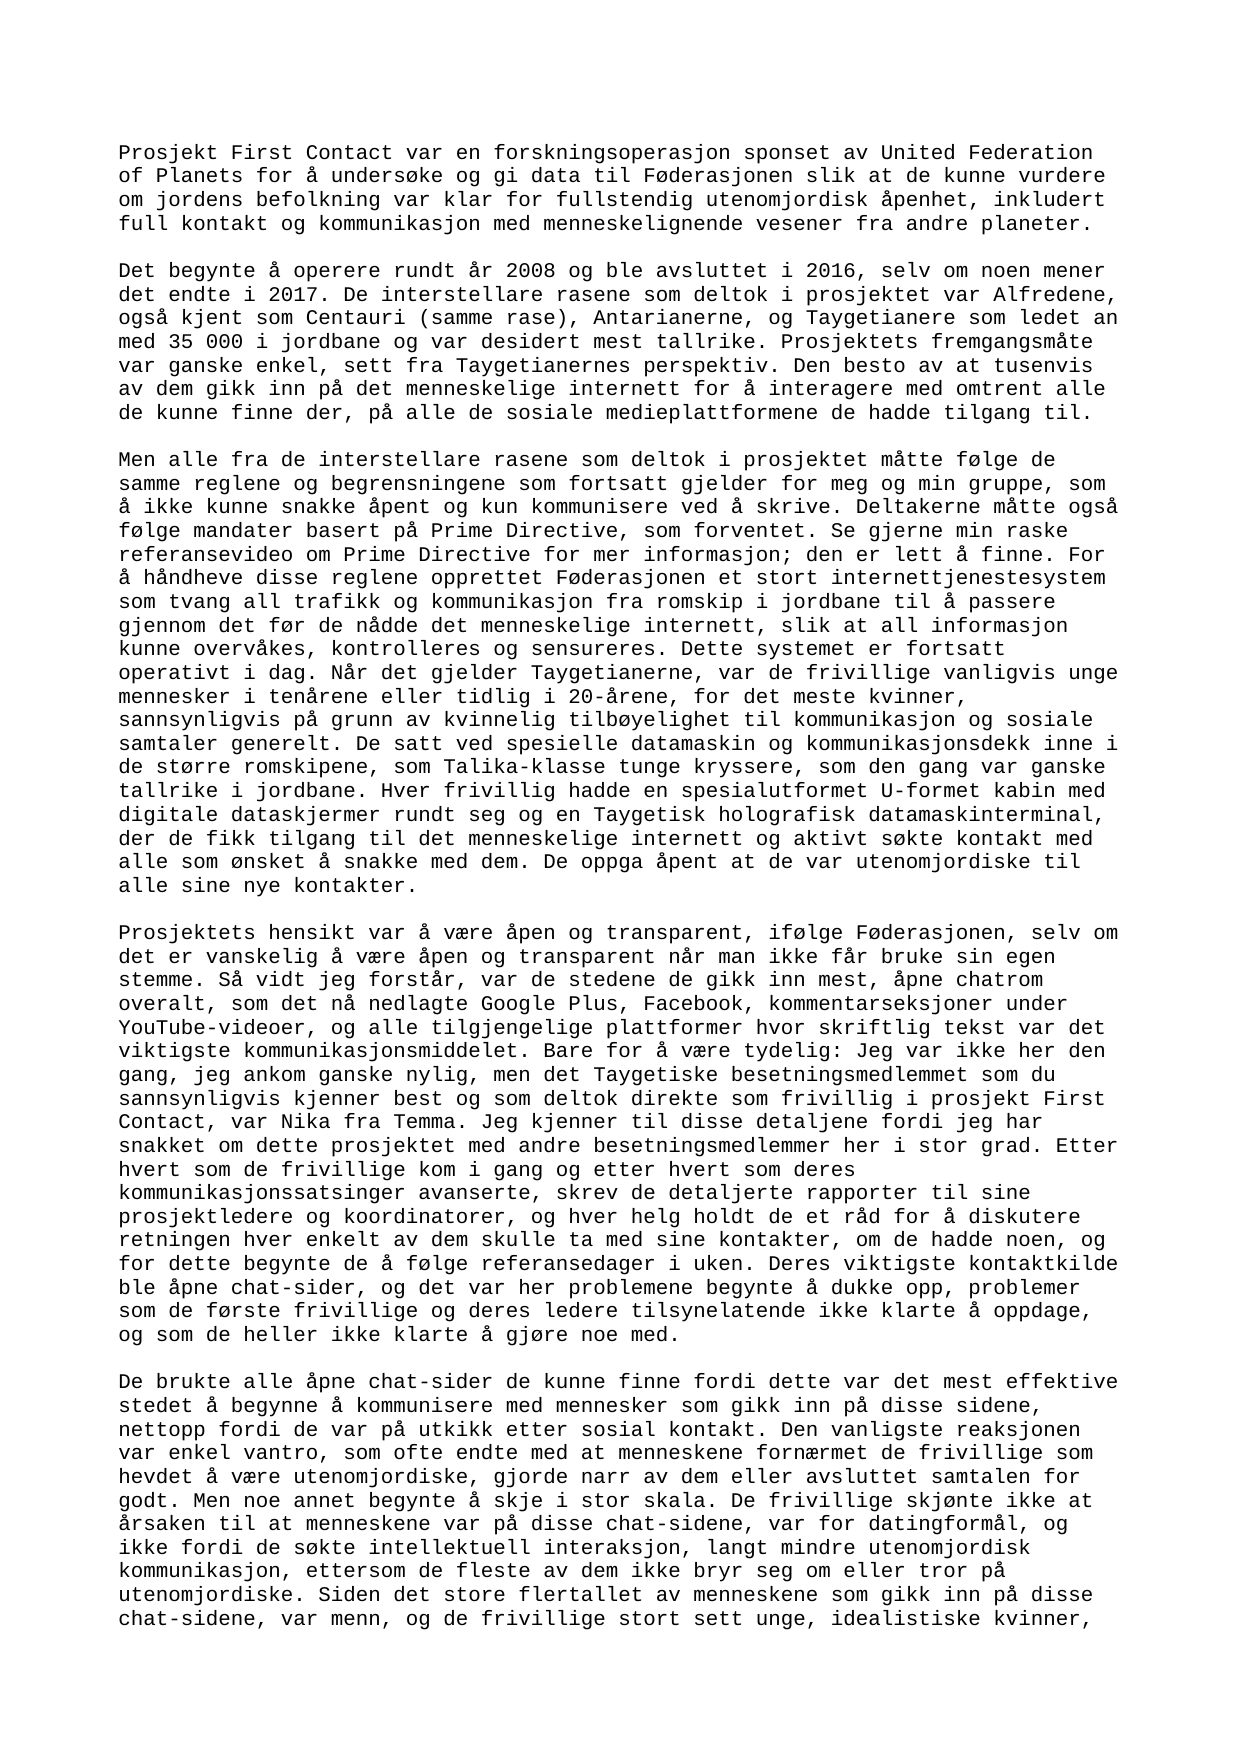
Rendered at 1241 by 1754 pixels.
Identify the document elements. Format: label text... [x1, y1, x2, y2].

text Men alle fra de interstellare rasene som deltok i prosjektet måtte følge de samme reglene og begrensningene som fortsatt gjelder for meg og min gruppe, som å ikke kunne snakke åpent og kun kommunisere ved å skrive. Deltakerne måtte også følge mandater basert på Prime Directive, som forventet. Se gjerne min raske referansevideo om Prime Directive for mer informasjon; den er lett å finne. For å håndheve disse reglene opprettet Føderasjonen et stort internettjenestesystem som tvang all trafikk og kommunikasjon fra romskip i jordbane til å passere gjennom det før de nådde det menneskelige internett, slik at all informasjon kunne overvåkes, kontrolleres og sensureres. Dette systemet er fortsatt operativt i dag. Når det gjelder Taygetianerne, var de frivillige vanligvis unge mennesker i tenårene eller tidlig i 20-årene, for det meste kvinner, sannsynligvis på grunn av kvinnelig tilbøyelighet til kommunikasjon og sosiale samtaler generelt. De satt ved spesielle datamaskin og kommunikasjonsdekk inne i de større romskipene, som Talika-klasse tunge kryssere, som den gang var ganske tallrike i jordbane. Hver frivillig hadde en spesialutformet U-formet kabin med digitale dataskjermer rundt seg og en Taygetisk holografisk datamaskinterminal, der de fikk tilgang til det menneskelige internett og aktivt søkte kontakt med alle som ønsket å snakke med dem. De oppga åpent at de var utenomjordiske til alle sine nye kontakter. [118, 449, 1122, 898]
text Prosjekt First Contact var en forskningsoperasjon sponset av United Federation of Planets for å undersøke og gi data til Føderasjonen slik at de kunne vurdere om jordens befolkning var klar for fullstendig utenomjordisk åpenhet, inkludert full kontakt og kommunikasjon med menneskelignende vesener fra andre planeter. [118, 142, 1122, 236]
text Prosjektets hensikt var å være åpen og transparent, ifølge Føderasjonen, selv om det er vanskelig å være åpen og transparent når man ikke får bruke sin egen stemme. Så vidt jeg forstår, var de stedene de gikk inn mest, åpne chatrom overalt, som det nå nedlagte Google Plus, Facebook, kommentarseksjoner under YouTube-videoer, og alle tilgjengelige plattformer hvor skriftlig tekst var det viktigste kommunikasjonsmiddelet. Bare for å være tydelig: Jeg var ikke her den gang, jeg ankom ganske nylig, men det Taygetiske besetningsmedlemmet som du sannsynligvis kjenner best og som deltok direkte som frivillig i prosjekt First Contact, var Nika fra Temma. Jeg kjenner til disse detaljene fordi jeg har snakket om dette prosjektet med andre besetningsmedlemmer her i stor grad. Etter hvert som de frivillige kom i gang og etter hvert som deres kommunikasjonssatsinger avanserte, skrev de detaljerte rapporter til sine prosjektledere og koordinatorer, og hver helg holdt de et råd for å diskutere retningen hver enkelt av dem skulle ta med sine kontakter, om de hadde noen, og for dette begynte de å følge referansedager i uken. Deres viktigste kontaktkilde ble åpne chat-sider, og det var her problemene begynte å dukke opp, problemer som de første frivillige og deres ledere tilsynelatende ikke klarte å oppdage, og som de heller ikke klarte å gjøre noe med. [118, 922, 1122, 1348]
text Det begynte å operere rundt år 2008 og ble avsluttet i 2016, selv om noen mener det endte i 2017. De interstellare rasene som deltok i prosjektet var Alfredene, også kjent som Centauri (samme rase), Antarianerne, og Taygetianere som ledet an med 35 000 i jordbane og var desidert mest tallrike. Prosjektets fremgangsmåte var ganske enkel, sett fra Taygetianernes perspektiv. Den besto av at tusenvis av dem gikk inn på det menneskelige internett for å interagere med omtrent alle de kunne finne der, på alle de sosiale medieplattformene de hadde tilgang til. [118, 260, 1122, 426]
text De brukte alle åpne chat-sider de kunne finne fordi dette var det mest effektive stedet å begynne å kommunisere med mennesker som gikk inn på disse sidene, nettopp fordi de var på utkikk etter sosial kontakt. Den vanligste reaksjonen var enkel vantro, som ofte endte med at menneskene fornærmet de frivillige som hevdet å være utenomjordiske, gjorde narr av dem eller avsluttet samtalen for godt. Men noe annet begynte å skje i stor skala. De frivillige skjønte ikke at årsaken til at menneskene var på disse chat-sidene, var for datingformål, og ikke fordi de søkte intellektuell interaksjon, langt mindre utenomjordisk kommunikasjon, ettersom de fleste av dem ikke bryr seg om eller tror på utenomjordiske. Siden det store flertallet av menneskene som gikk inn på disse chat-sidene, var menn, og de frivillige stort sett unge, idealistiske kvinner, [118, 1371, 1122, 1631]
